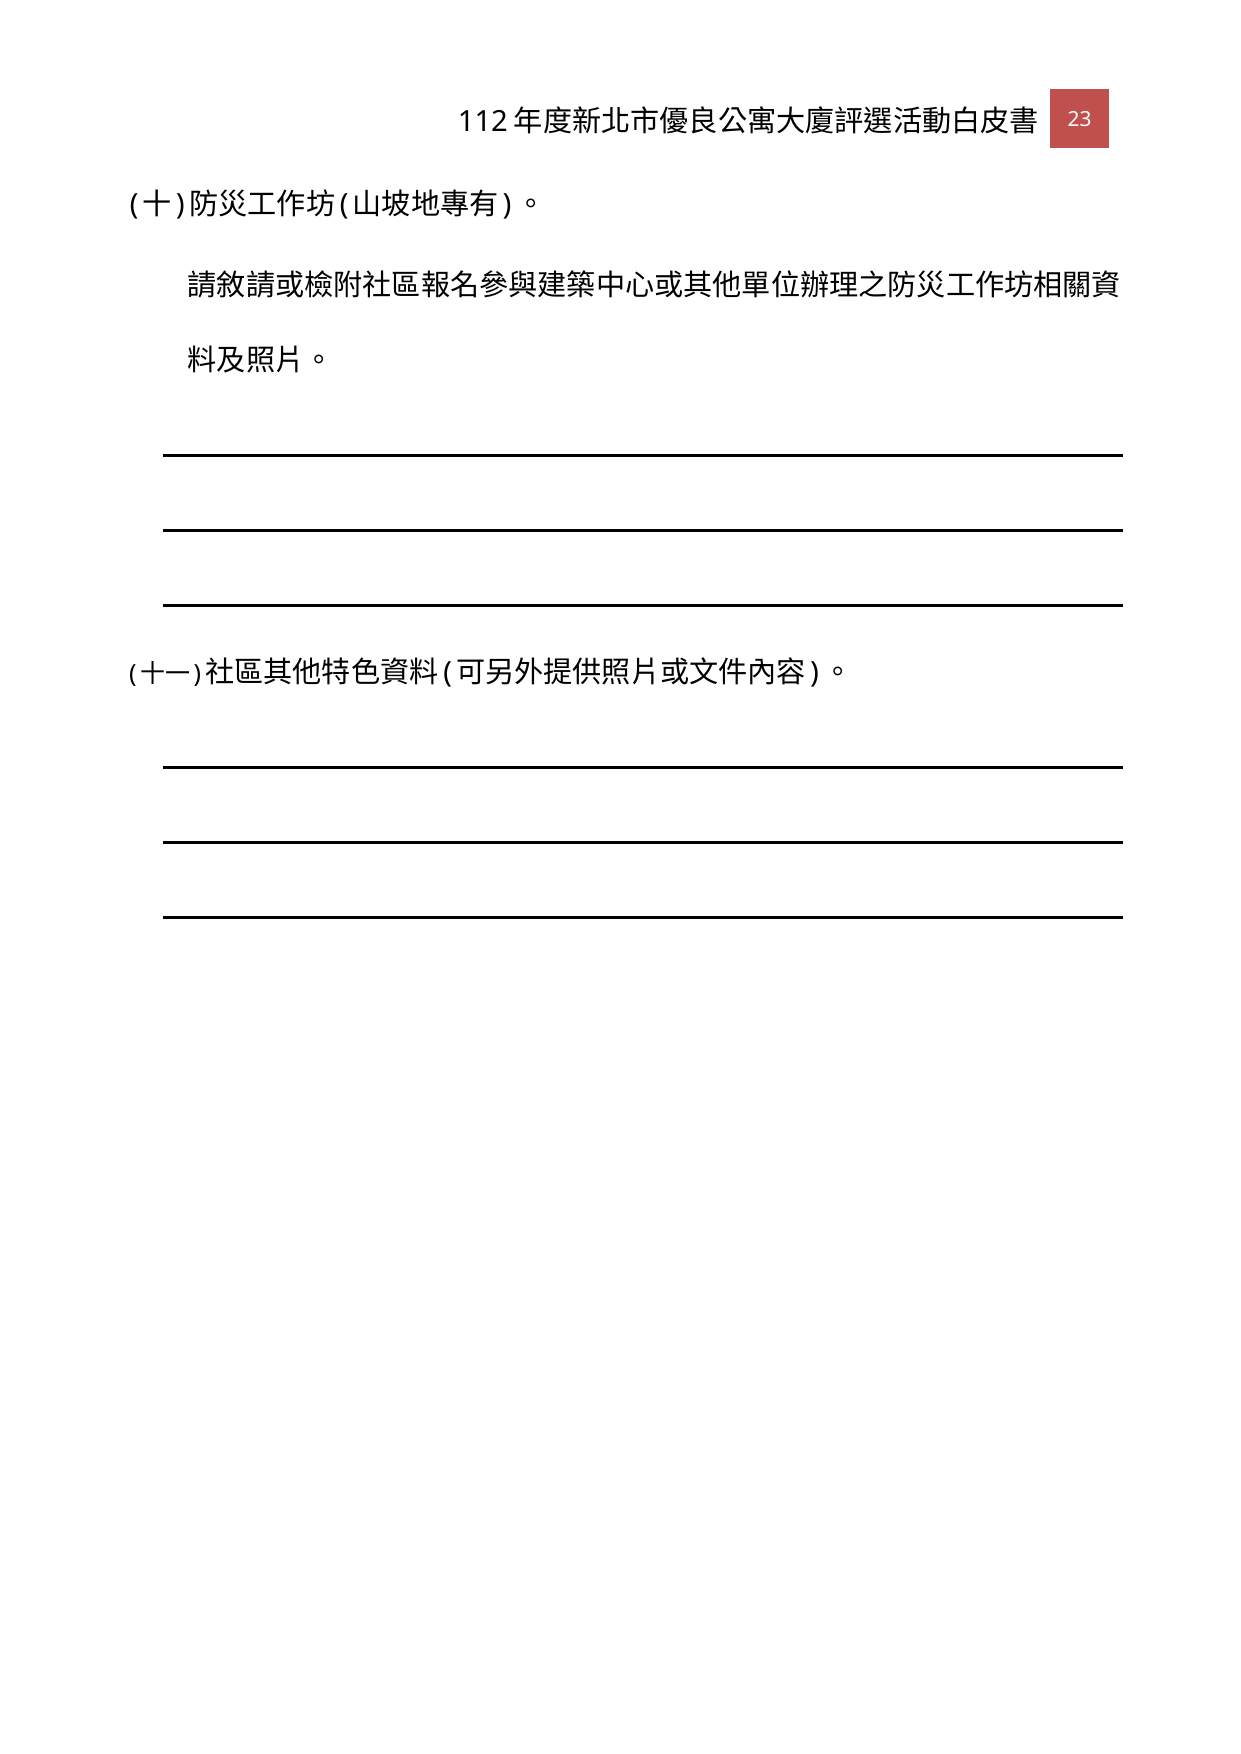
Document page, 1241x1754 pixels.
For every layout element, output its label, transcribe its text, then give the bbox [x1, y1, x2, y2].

list 防災工作坊(山坡地專有)。 [125, 164, 1128, 239]
list 社區其他特色資料(可另外提供照片或文件內容)。 [125, 632, 1128, 707]
list 請敘請或檢附社區報名參與建築中心或其他單位辦理之防災工作坊相關資料及照片。 [187, 245, 1128, 395]
